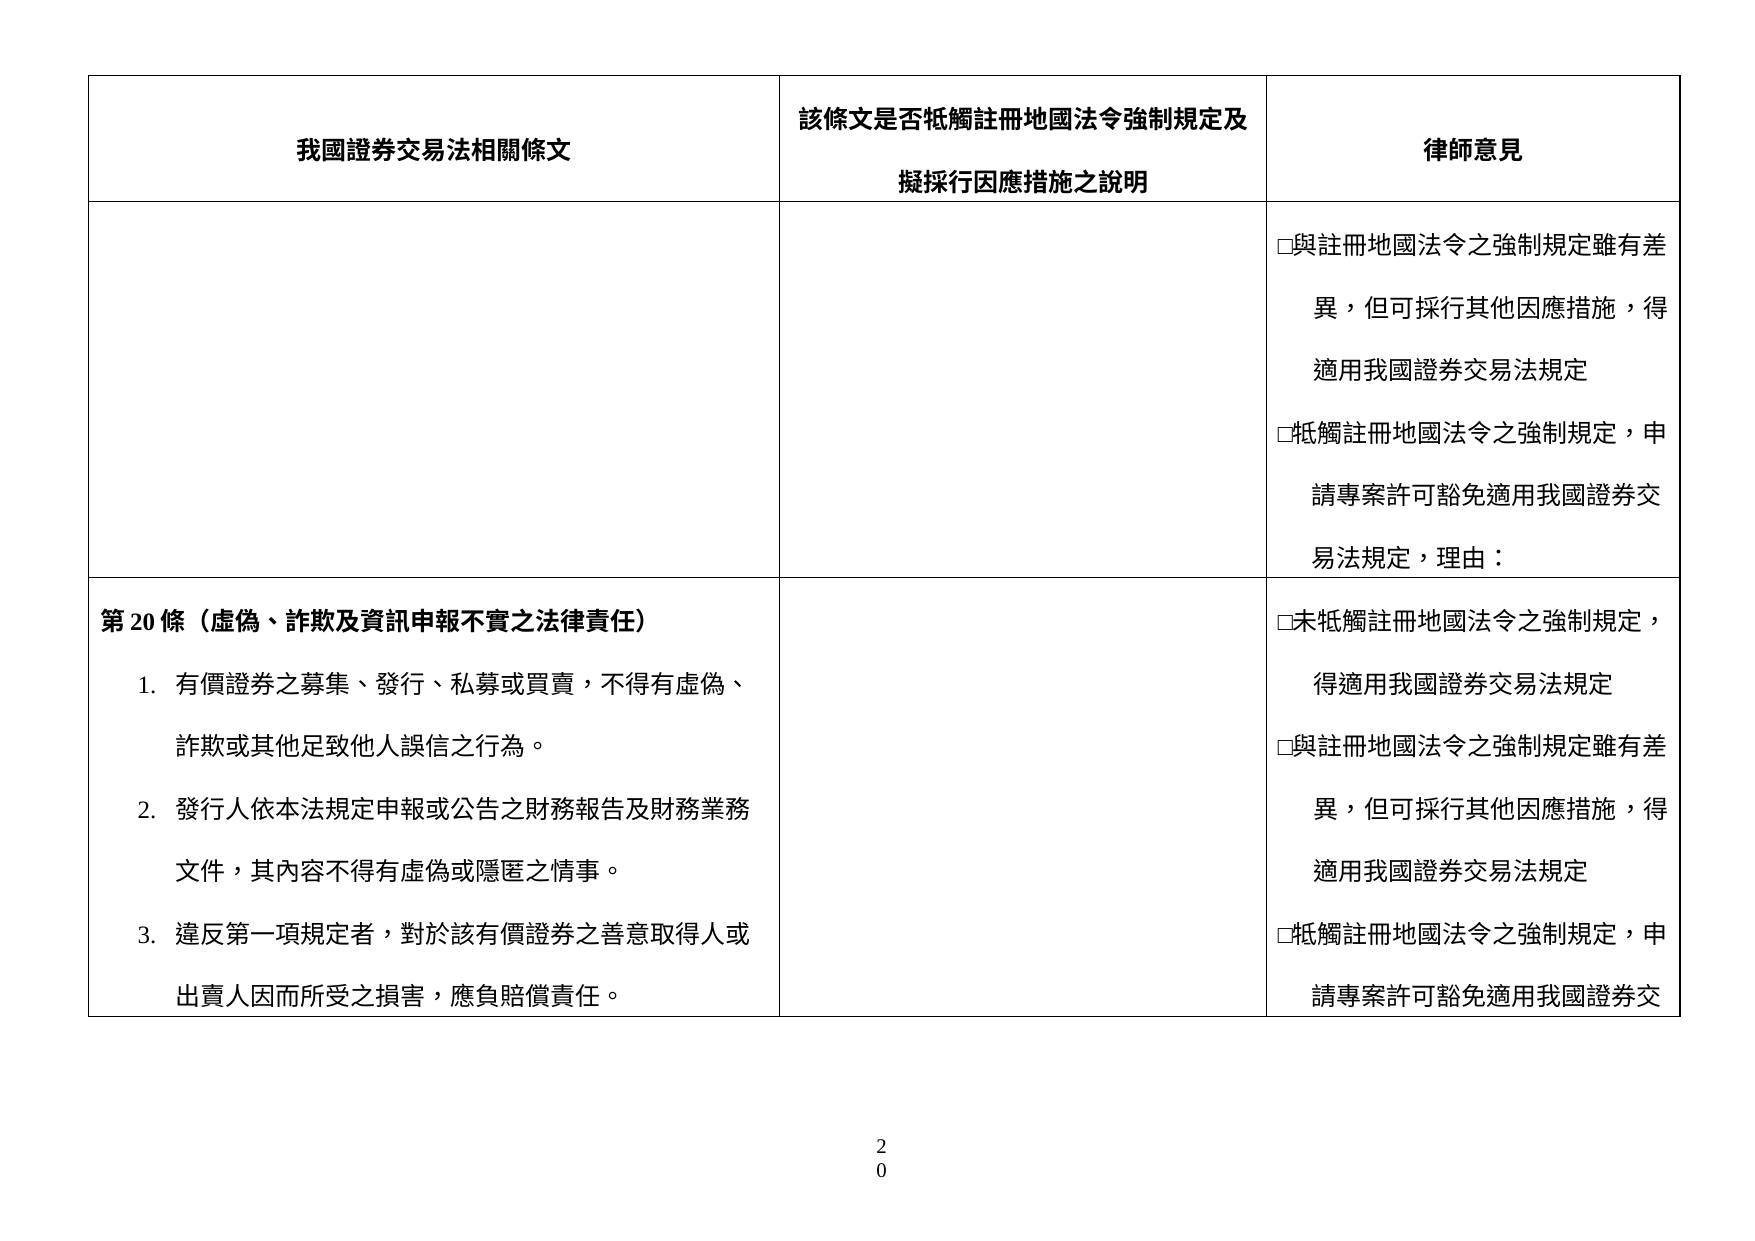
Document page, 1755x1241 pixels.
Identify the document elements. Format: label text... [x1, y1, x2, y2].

table_header 我國證券交易法相關條文 [89, 76, 779, 201]
table_cell [89, 202, 779, 577]
table_header 律師意見 [1267, 76, 1679, 201]
table_cell 第20條（虛偽、詐欺及資訊申報不實之法律責任） 有價證券之募集、發行、私募或買賣，不得有虛偽、詐欺或其他足致他人誤信之行為。 發行人依本法規定申報或公告之財務報告及財務業務文件，其內容不得有虛偽或隱匿之情事。 違反第一項規定者，對於該有價證券之善意取得人或出賣人因而所受之損害，應負賠償責任。 委託證券經紀商以行紀名義買入或賣出之人，視為前項之取得人或出賣人。 [89, 578, 779, 1016]
table_cell [780, 202, 1266, 577]
table_cell □未牴觸註冊地國法令之強制規定，得適用我國證券交易法規定 □與註冊地國法令之強制規定雖有差異，但可採行其他因應措施，得適用我國證券交易法規定 □牴觸註冊地國法令之強制規定，申請專案許可豁免適用我國證券交 [1267, 578, 1679, 1016]
table_cell □與註冊地國法令之強制規定雖有差異，但可採行其他因應措施，得適用我國證券交易法規定 □牴觸註冊地國法令之強制規定，申請專案許可豁免適用我國證券交易法規定，理由： [1267, 202, 1679, 577]
table_cell [780, 578, 1266, 1016]
table_header 該條文是否牴觸註冊地國法令強制規定及擬採行因應措施之說明 [780, 76, 1266, 201]
